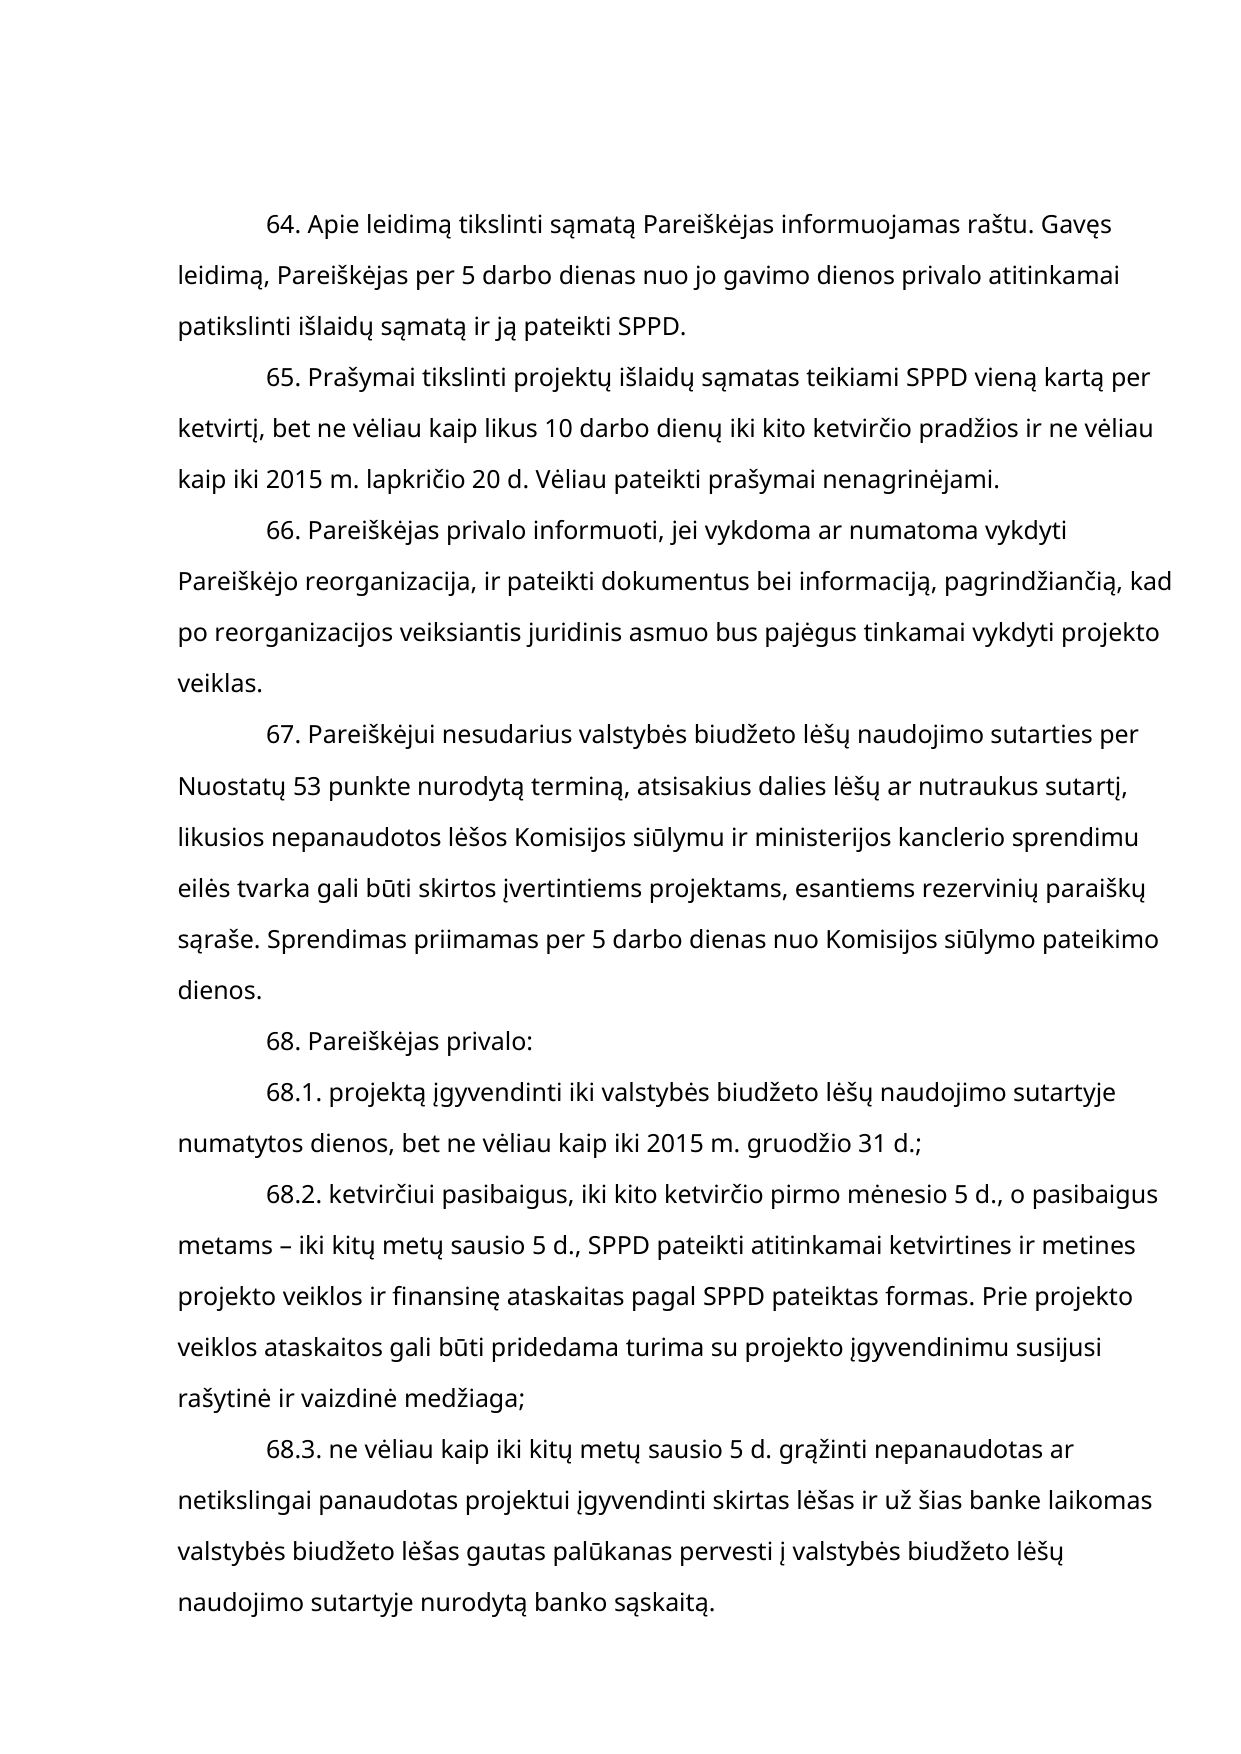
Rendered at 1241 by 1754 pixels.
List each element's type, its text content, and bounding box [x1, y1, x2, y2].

text 68.2. ketvirčiui pasibaigus, iki kito ketvirčio pirmo mėnesio 5 d., o pasibaigus metams – iki kitų metų sausio 5 d., SPPD pateikti atitinkamai ketvirtines ir metines projekto veiklos ir finansinę ataskaitas pagal SPPD pateiktas formas. Prie projekto veiklos ataskaitos gali būti pridedama turima su projekto įgyvendinimu susijusi rašytinė ir vaizdinė medžiaga; [177, 1176, 1181, 1415]
text 67. Pareiškėjui nesudarius valstybės biudžeto lėšų naudojimo sutarties per Nuostatų 53 punkte nurodytą terminą, atsisakius dalies lėšų ar nutraukus sutartį, likusios nepanaudotos lėšos Komisijos siūlymu ir ministerijos kanclerio sprendimu eilės tvarka gali būti skirtos įvertintiems projektams, esantiems rezervinių paraiškų sąraše. Sprendimas priimamas per 5 darbo dienas nuo Komisijos siūlymo pateikimo dienos. [177, 717, 1181, 1006]
text 65. Prašymai tikslinti projektų išlaidų sąmatas teikiami SPPD vieną kartą per ketvirtį, bet ne vėliau kaip likus 10 darbo dienų iki kito ketvirčio pradžios ir ne vėliau kaip iki 2015 m. lapkričio 20 d. Vėliau pateikti prašymai nenagrinėjami. [177, 360, 1181, 496]
text 68.3. ne vėliau kaip iki kitų metų sausio 5 d. grąžinti nepanaudotas ar netikslingai panaudotas projektui įgyvendinti skirtas lėšas ir už šias banke laikomas valstybės biudžeto lėšas gautas palūkanas pervesti į valstybės biudžeto lėšų naudojimo sutartyje nurodytą banko sąskaitą. [177, 1432, 1181, 1619]
text 68.1. projektą įgyvendinti iki valstybės biudžeto lėšų naudojimo sutartyje numatytos dienos, bet ne vėliau kaip iki 2015 m. gruodžio 31 d.; [177, 1074, 1181, 1159]
text 66. Pareiškėjas privalo informuoti, jei vykdoma ar numatoma vykdyti Pareiškėjo reorganizacija, ir pateikti dokumentus bei informaciją, pagrindžiančią, kad po reorganizacijos veiksiantis juridinis asmuo bus pajėgus tinkamai vykdyti projekto veiklas. [177, 513, 1181, 700]
text 64. Apie leidimą tikslinti sąmatą Pareiškėjas informuojamas raštu. Gavęs leidimą, Pareiškėjas per 5 darbo dienas nuo jo gavimo dienos privalo atitinkamai patikslinti išlaidų sąmatą ir ją pateikti SPPD. [177, 207, 1181, 343]
text 68. Pareiškėjas privalo: [177, 1023, 1181, 1057]
